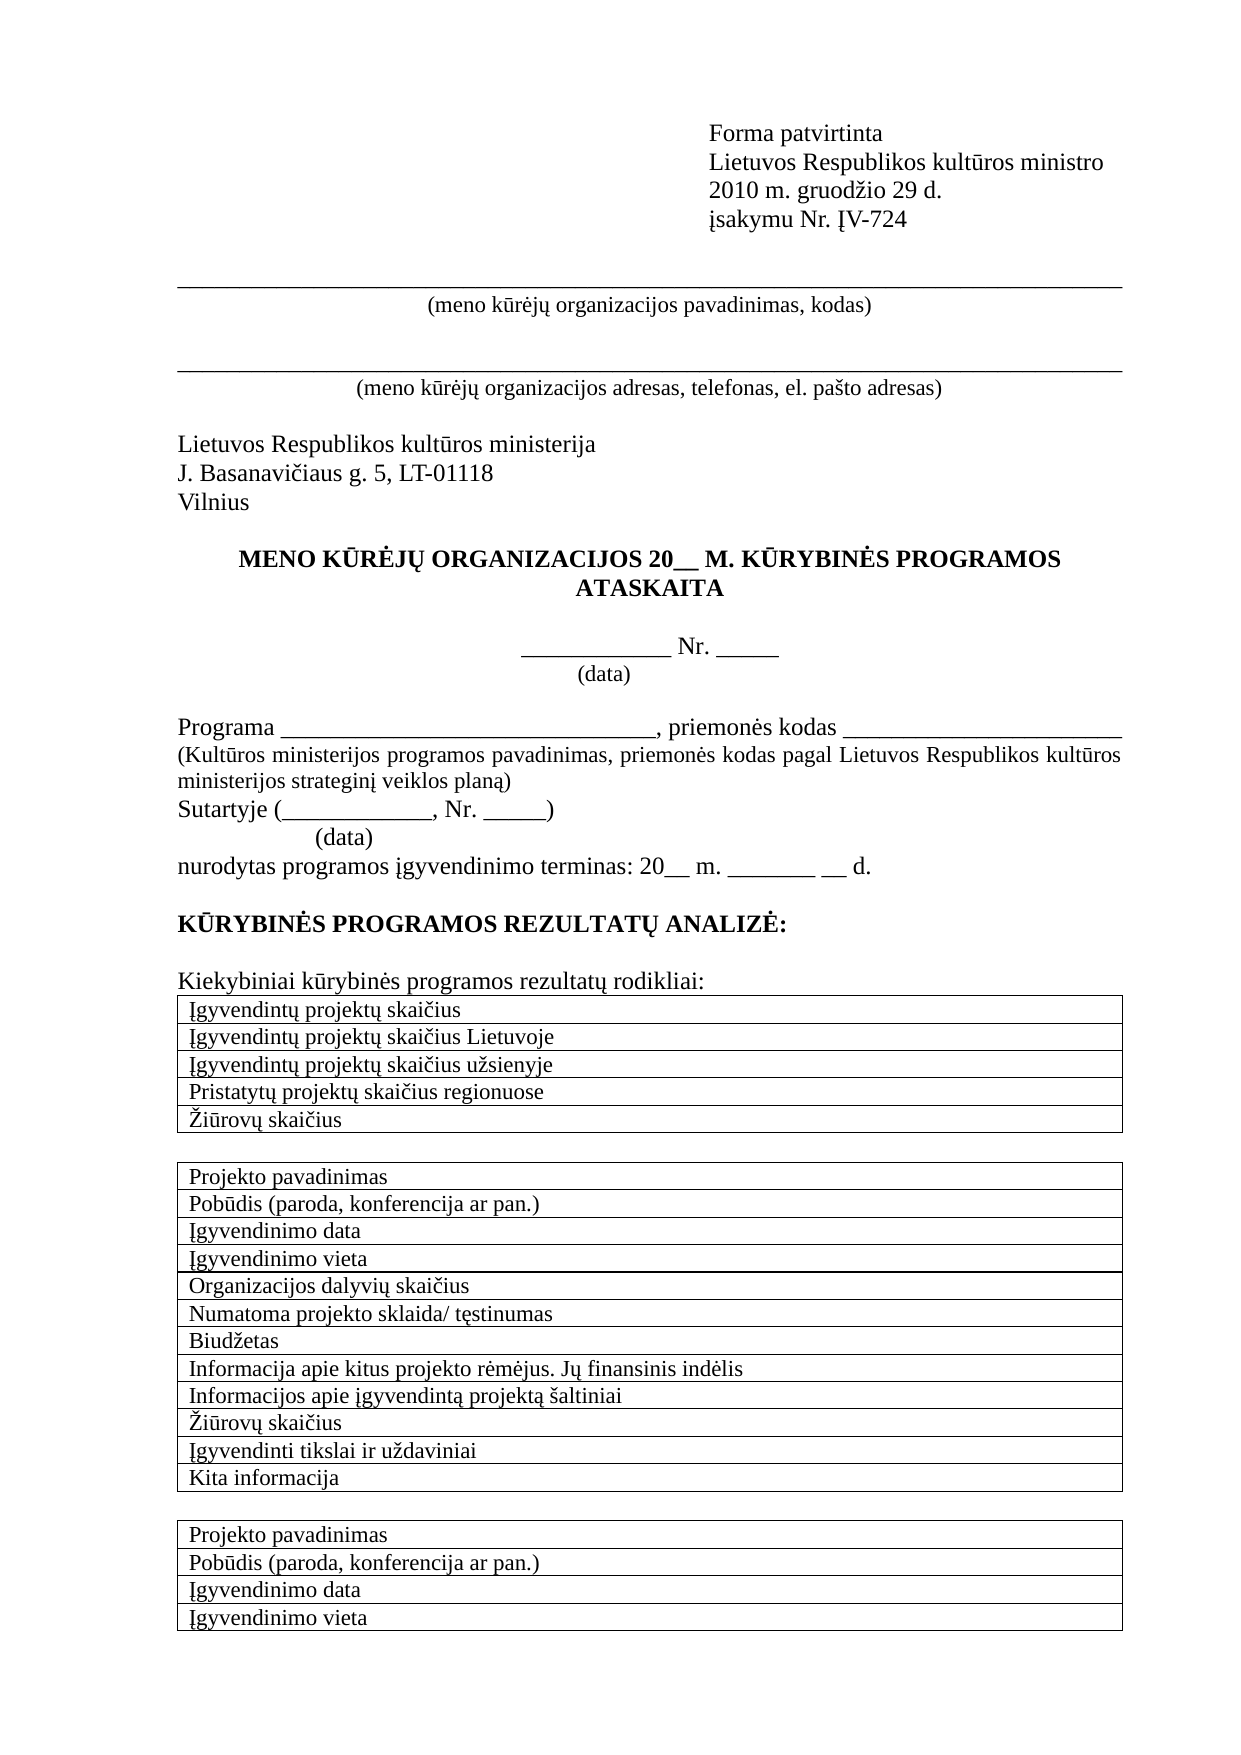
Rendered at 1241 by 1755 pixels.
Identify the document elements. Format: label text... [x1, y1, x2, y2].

text (data) [315, 822, 1122, 851]
table_cell Įgyvendinimo data [178, 1218, 1122, 1244]
text (meno kūrėjų organizacijos adresas, telefonas, el. pašto adresas) [177, 374, 1122, 401]
table_header Projekto pavadinimas [178, 1521, 1122, 1548]
text (data) [577, 659, 1122, 686]
text 2010 m. gruodžio 29 d. [177, 176, 1122, 204]
table_cell Informacijos apie įgyvendintą projektą šaltiniai [178, 1382, 1122, 1408]
table_cell Įgyvendinti tikslai ir uždaviniai [178, 1437, 1122, 1463]
text įsakymu Nr. ĮV-724 [177, 204, 1122, 233]
table_cell Įgyvendinimo data [178, 1576, 1122, 1602]
table_cell Įgyvendinimo vieta [178, 1604, 1122, 1630]
table_cell Žiūrovų skaičius [178, 1106, 1122, 1132]
table_cell Biudžetas [178, 1327, 1122, 1353]
text Sutartyje (____________, Nr. _____) [177, 794, 1122, 822]
table_cell Numatoma projekto sklaida/ tęstinumas [178, 1300, 1122, 1326]
text nurodytas programos įgyvendinimo terminas: 20__ m. _______ __ d. [177, 851, 1122, 880]
text Forma patvirtinta [709, 118, 1122, 147]
text Vilnius [177, 487, 1122, 516]
table_cell Kita informacija [178, 1464, 1122, 1491]
text (Kultūros ministerijos programos pavadinimas, priemonės kodas pagal Lietuvos Respublikos kultūros ministerijos strateginį veiklos planą) [177, 741, 1122, 794]
text Programa ______________________________, priemonės kodas [177, 712, 1122, 741]
text Lietuvos Respublikos kultūros ministerija [177, 429, 1122, 458]
table_cell Pobūdis (paroda, konferencija ar pan.) [178, 1190, 1122, 1217]
text Lietuvos Respublikos kultūros ministro [177, 147, 1122, 176]
text KŪRYBINĖS PROGRAMOS REZULTATŲ ANALIZĖ: [177, 909, 1122, 937]
table_cell Įgyvendintų projektų skaičius Lietuvoje [178, 1024, 1122, 1050]
table_header Projekto pavadinimas [178, 1163, 1122, 1189]
text _ [177, 262, 1122, 287]
table_cell Pristatytų projektų skaičius regionuose [178, 1078, 1122, 1104]
table_cell Pobūdis (paroda, konferencija ar pan.) [178, 1549, 1122, 1575]
table_cell Organizacijos dalyvių skaičius [178, 1273, 1122, 1299]
text (meno kūrėjų organizacijos pavadinimas, kodas) [177, 291, 1122, 317]
table_cell Įgyvendintų projektų skaičius užsienyje [178, 1051, 1122, 1077]
table_cell Įgyvendinimo vieta [178, 1245, 1122, 1271]
table_cell Žiūrovų skaičius [178, 1409, 1122, 1436]
text Kiekybiniai kūrybinės programos rezultatų rodikliai: [177, 966, 1122, 995]
table_header Įgyvendintų projektų skaičius [178, 996, 1122, 1022]
table_cell Informacija apie kitus projekto rėmėjus. Jų finansinis indėlis [178, 1355, 1122, 1381]
text MENO KŪRĖJŲ ORGANIZACIJOS 20__ M. KŪRYBINĖS PROGRAMOS ATASKAITA [177, 544, 1122, 602]
text _ [177, 346, 1122, 371]
text ____________ Nr. _____ [177, 631, 1122, 659]
text J. Basanavičiaus g. 5, LT-01118 [177, 458, 1122, 487]
